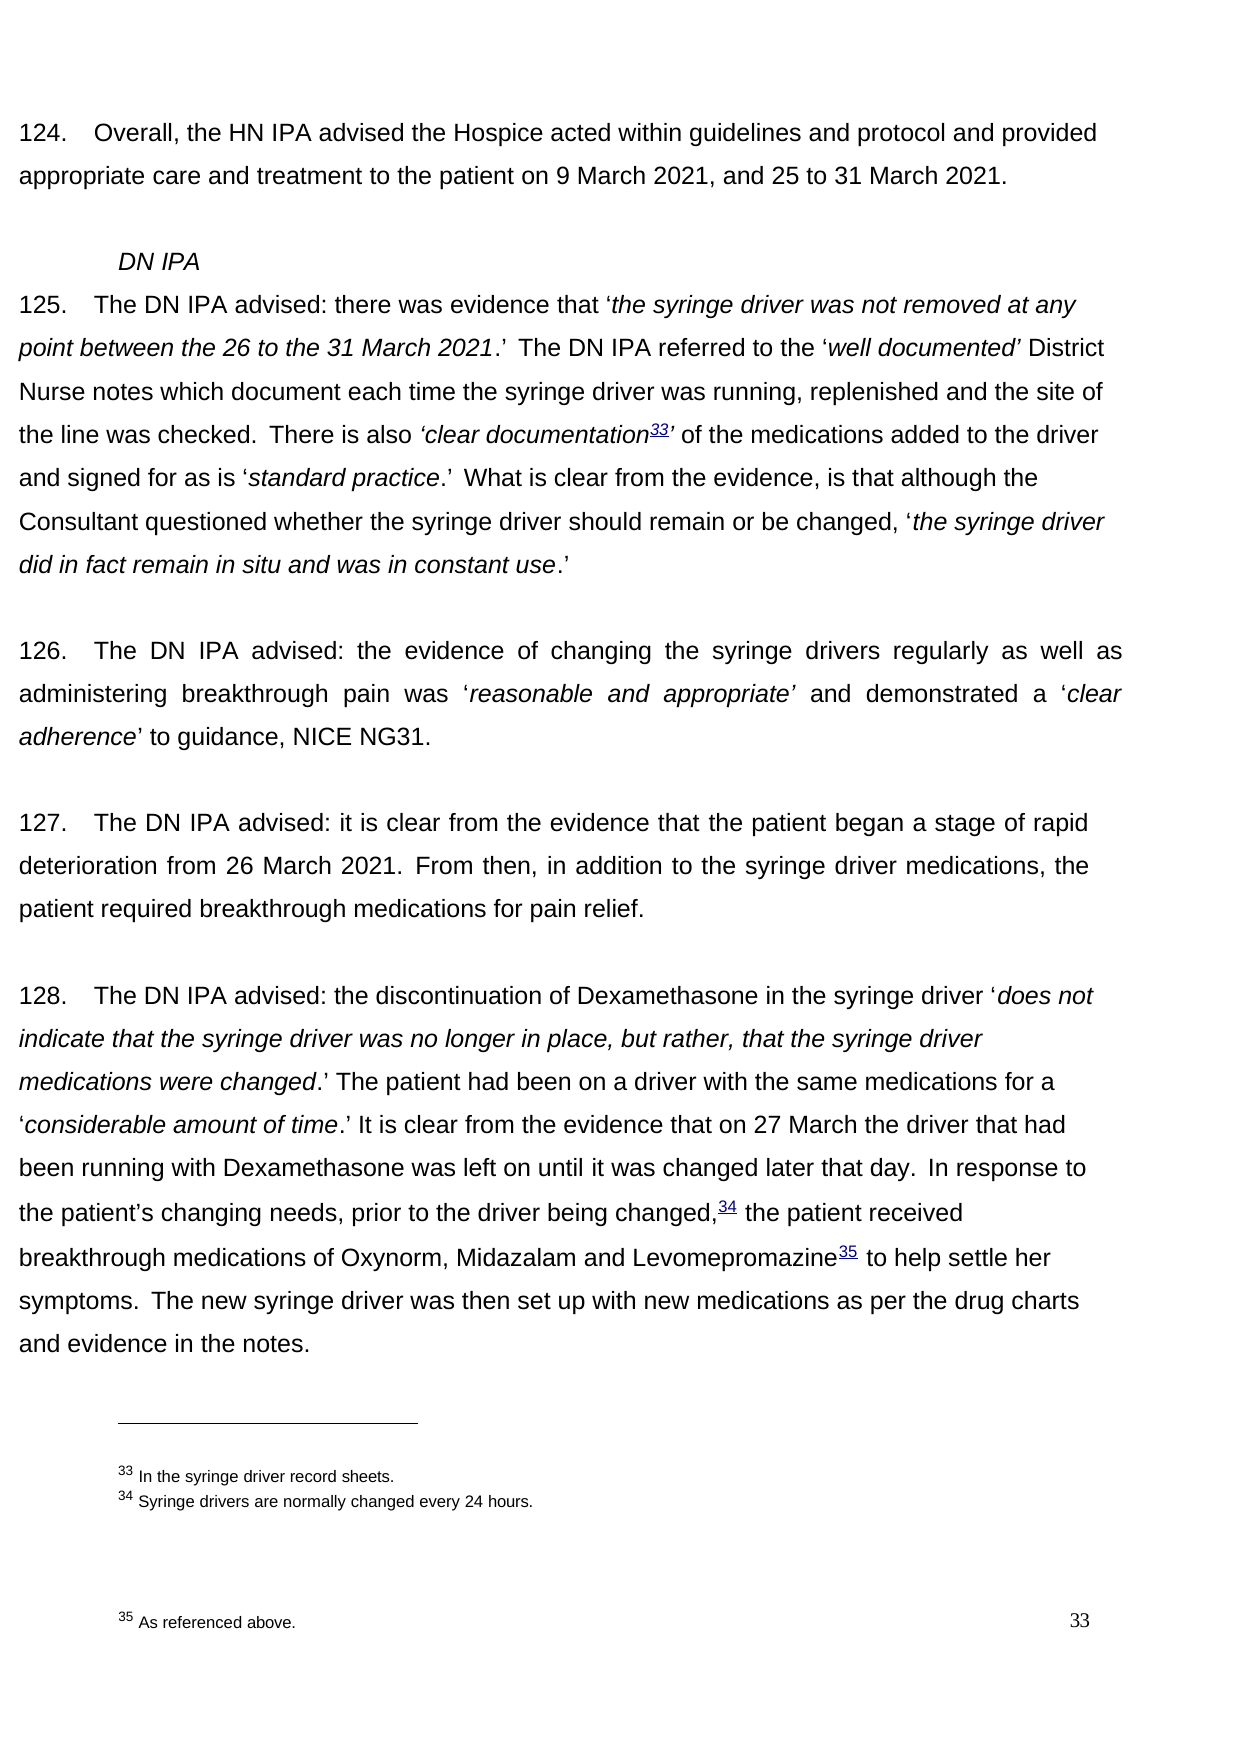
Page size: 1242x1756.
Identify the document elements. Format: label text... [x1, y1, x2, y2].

list Overall, the HN IPA advised the Hospice acted within guidelines and protocol and provided appropriate care and treatment to the patient on 9 March 2021, and 25 to 31 March 2021. [19, 118, 1123, 189]
list The DN IPA advised: it is clear from the evidence that the patient began a stage of rapid deterioration from 26 March 2021. From then, in addition to the syringe driver medications, the patient required breakthrough medications for pain relief. [19, 808, 1089, 923]
list The DN IPA advised: the discontinuation of Dexamethasone in the syringe driver ‘does not indicate that the syringe driver was no longer in place, but rather, that the syringe driver medications were changed.’ The patient had been on a driver with the same medications for a ‘considerable amount of time.’ It is clear from the evidence that on 27 March the driver that had been running with Dexamethasone was left on until it was changed later that day. In response to the patient’s changing needs, prior to the driver being changed,34 the patient received breakthrough medications of Oxynorm, Midazalam and Levomepromazine35 to help settle her symptoms. The new syringe driver was then set up with new medications as per the drug charts and evidence in the notes. [19, 981, 1113, 1358]
list The DN IPA advised: there was evidence that ‘the syringe driver was not removed at any point between the 26 to the 31 March 2021.’ The DN IPA referred to the ‘well documented’ District Nurse notes which document each time the syringe driver was running, replenished and the site of the line was checked. There is also ‘clear documentation33’ of the medications added to the driver and signed for as is ‘standard practice.’ What is clear from the evidence, is that although the Consultant questioned whether the syringe driver should remain or be changed, ‘the syringe driver did in fact remain in situ and was in constant use.’ [19, 290, 1112, 578]
text DN IPA [118, 247, 1225, 276]
text 33 In the syringe driver record sheets. [118, 1463, 1225, 1486]
text 34 Syringe drivers are normally changed every 24 hours. [118, 1488, 1225, 1511]
list The DN IPA advised: the evidence of changing the syringe drivers regularly as well as administering breakthrough pain was ‘reasonable and appropriate’ and demonstrated a ‘clear adherence’ to guidance, NICE NG31. [19, 636, 1123, 751]
